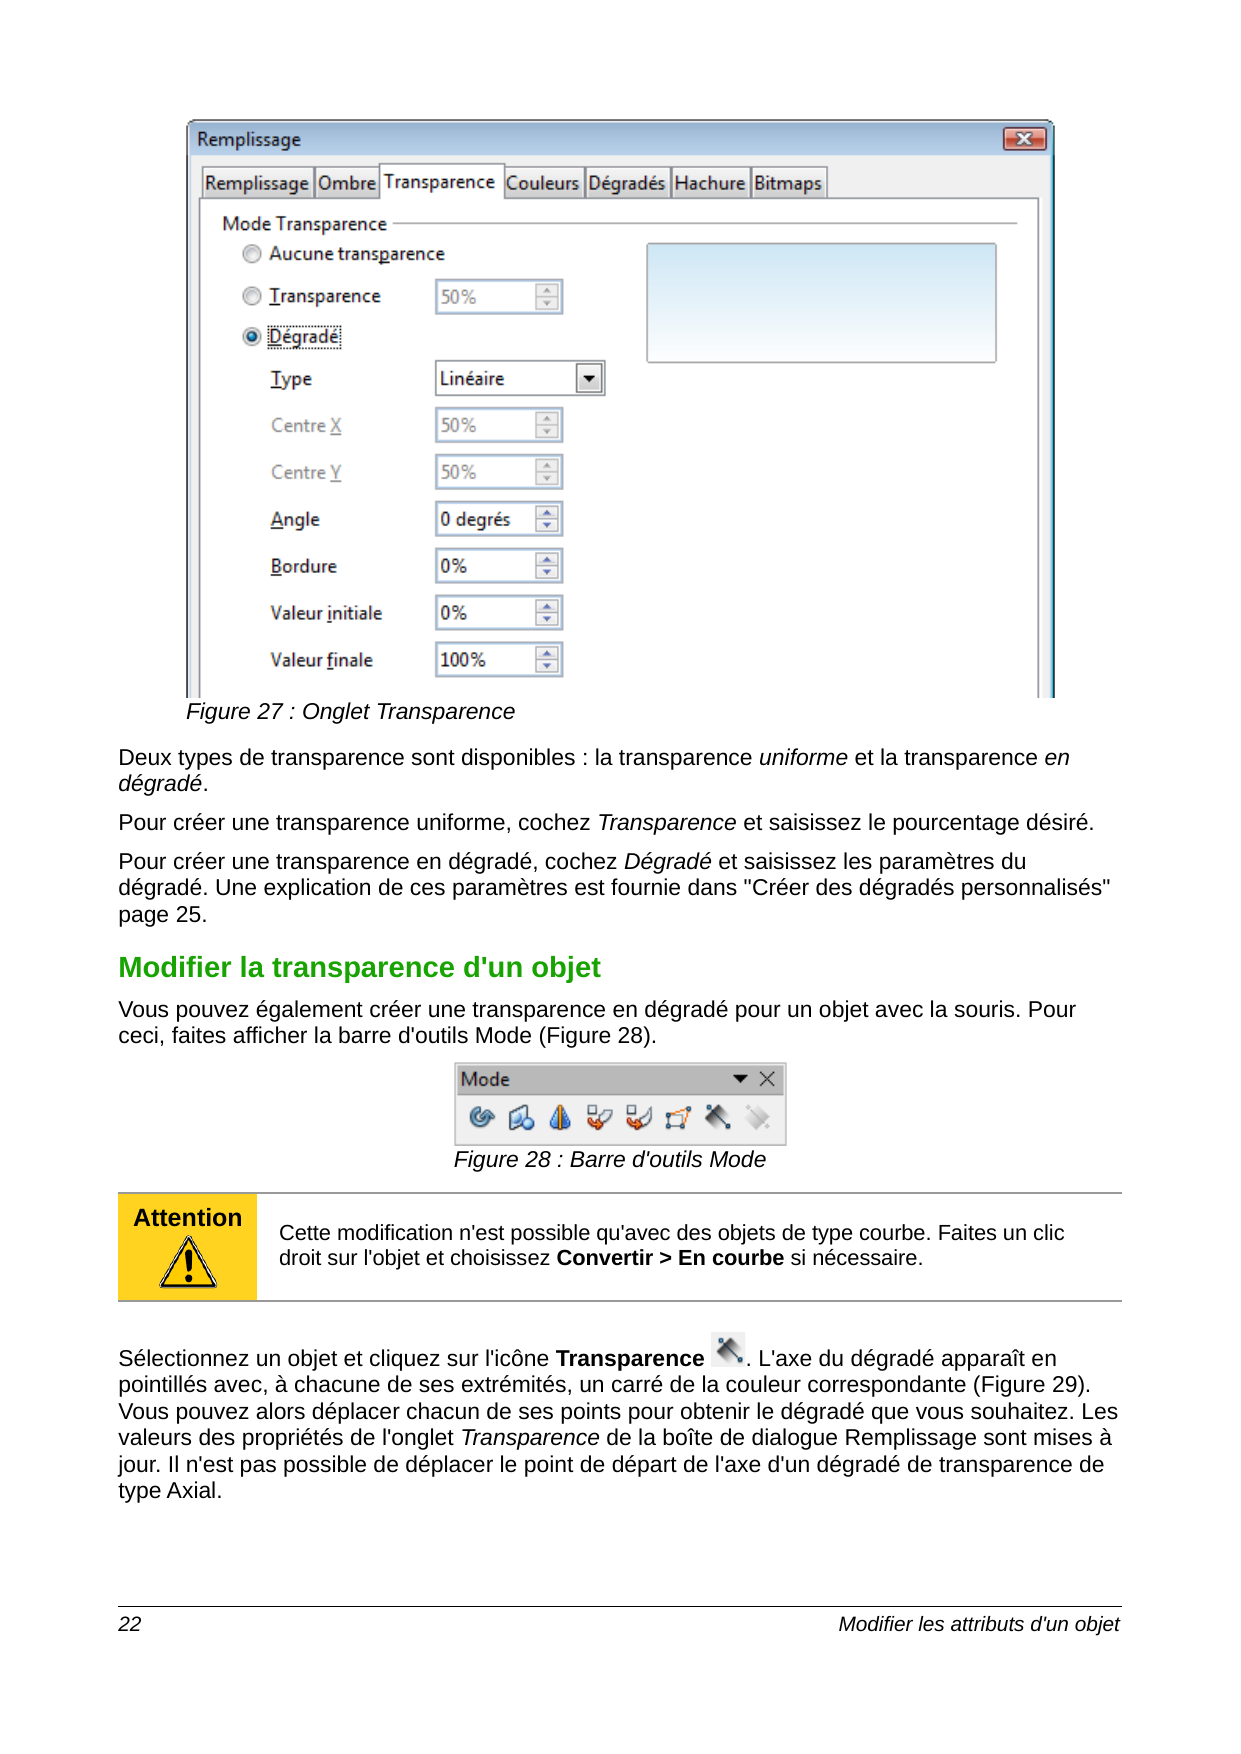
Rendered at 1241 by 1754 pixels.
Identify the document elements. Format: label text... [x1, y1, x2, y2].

text Sélectionnez un objet et cliquez sur l'icône Transparence . L'axe du dégradé apparaît en pointillés avec, à chacune de ses extrémités, un carré de la couleur correspondante (Figure 29). Vous pouvez alors déplacer chacun de ses points pour obtenir le dégradé que vous souhaitez. Les valeurs des propriétés de l'onglet Transparence de la boîte de dialogue Remplissage sont mises à jour. Il n'est pas possible de déplacer le point de départ de l'axe d'un dégradé de transparence de type Axial. [118, 1332, 1122, 1503]
table_header Cette modification n'est possible qu'avec des objets de type courbe. Faites un clic droit sur l'objet et choisissez Convertir > En courbe si nécessaire. [258, 1194, 1122, 1300]
text Figure 28 : Barre d'outils Mode [454, 1146, 787, 1172]
picture [155, 1231, 220, 1292]
subtitle Modifier la transparence d'un objet [118, 950, 1122, 983]
text Vous pouvez également créer une transparence en dégradé pour un objet avec la souris. Pour ceci, faites afficher la barre d'outils Mode (Figure 28). [118, 996, 1122, 1048]
text Figure 27 : Onglet Transparence [186, 698, 1054, 724]
table_header Attention [118, 1194, 257, 1300]
text Pour créer une transparence en dégradé, cochez Dégradé et saisissez les paramètres du dégradé. Une explication de ces paramètres est fournie dans "Créer des dégradés personnalisés" page 25. [118, 848, 1122, 927]
text Pour créer une transparence uniforme, cochez Transparence et saisissez le pourcentage désiré. [118, 809, 1122, 835]
picture [453, 1061, 787, 1146]
picture [711, 1332, 746, 1367]
text Deux types de transparence sont disponibles : la transparence uniforme et la transparence en dégradé. [118, 744, 1122, 796]
picture [186, 118, 1055, 698]
